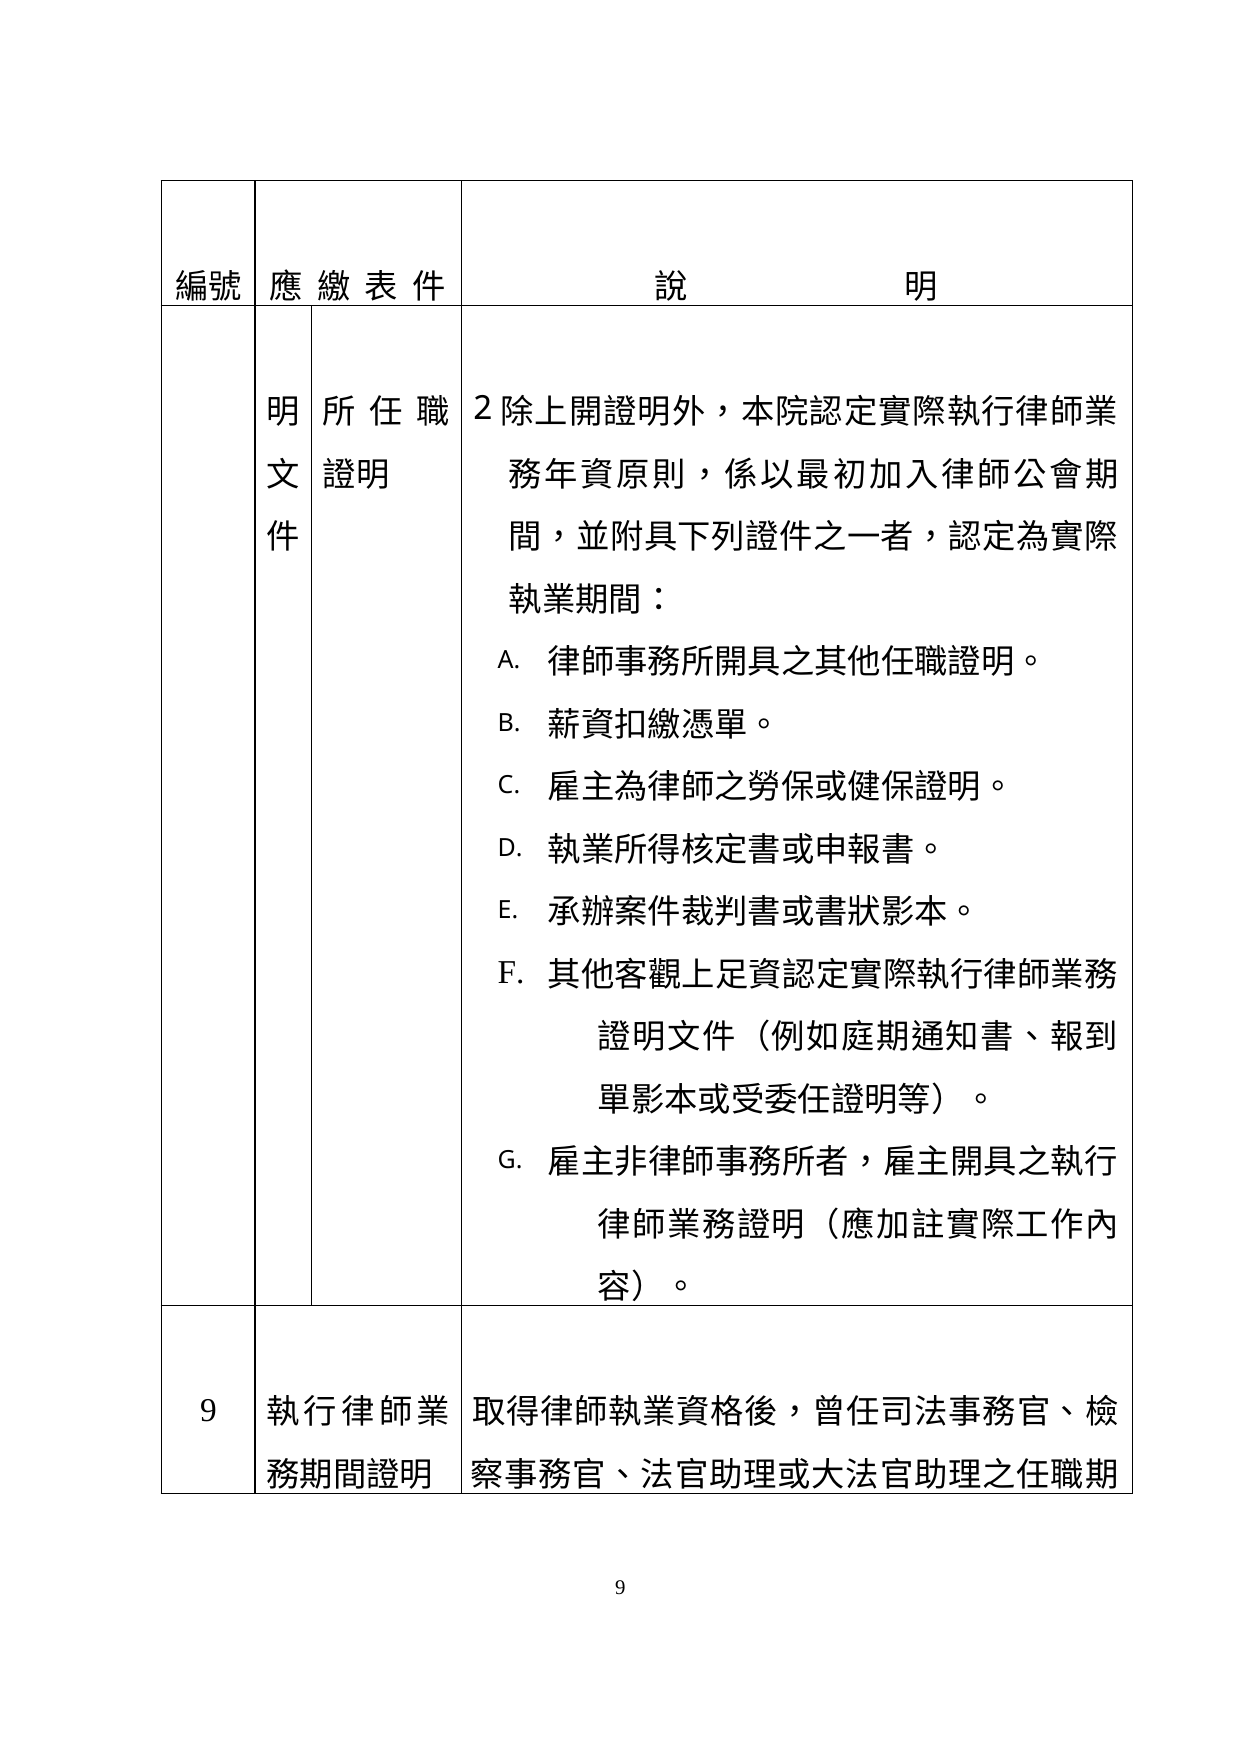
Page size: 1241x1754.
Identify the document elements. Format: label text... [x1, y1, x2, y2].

table_cell 1現（曾）任職之律師事務所開具之服務（在職、離職）證明。 2除上開證明外，本院認定實際執行律師業務年資原則，係以最初加入律師公會期間，並附具下列證件之一者，認定為實際執業期間： 律師事務所開具之其他任職證明。 薪資扣繳憑單。 雇主為律師之勞保或健保證明。 執業所得核定書或申報書。 承辦案件裁判書或書狀影本。 其他客觀上足資認定實際執行律師業務證明文件（例如庭期通知書、報到單影本或受委任證明等）。 雇主非律師事務所者，雇主開具之執行律師業務證明（應加註實際工作內容）。 [462, 306, 1132, 1305]
table_cell 所任職證明 [312, 306, 461, 1305]
table_header 應 繳 表 件 [256, 181, 461, 305]
table_header 說 明 [462, 181, 1132, 305]
table_cell 9 [162, 1306, 254, 1492]
table_cell [162, 306, 254, 1305]
table_cell 明文件 [256, 306, 311, 1305]
table_header 編號 [162, 181, 254, 305]
table_cell 執行律師業務期間證明 [256, 1306, 461, 1492]
table_cell 取得律師執業資格後，曾任司法事務官、檢察事務官、法官助理或大法官助理之任職期 [462, 1306, 1132, 1492]
